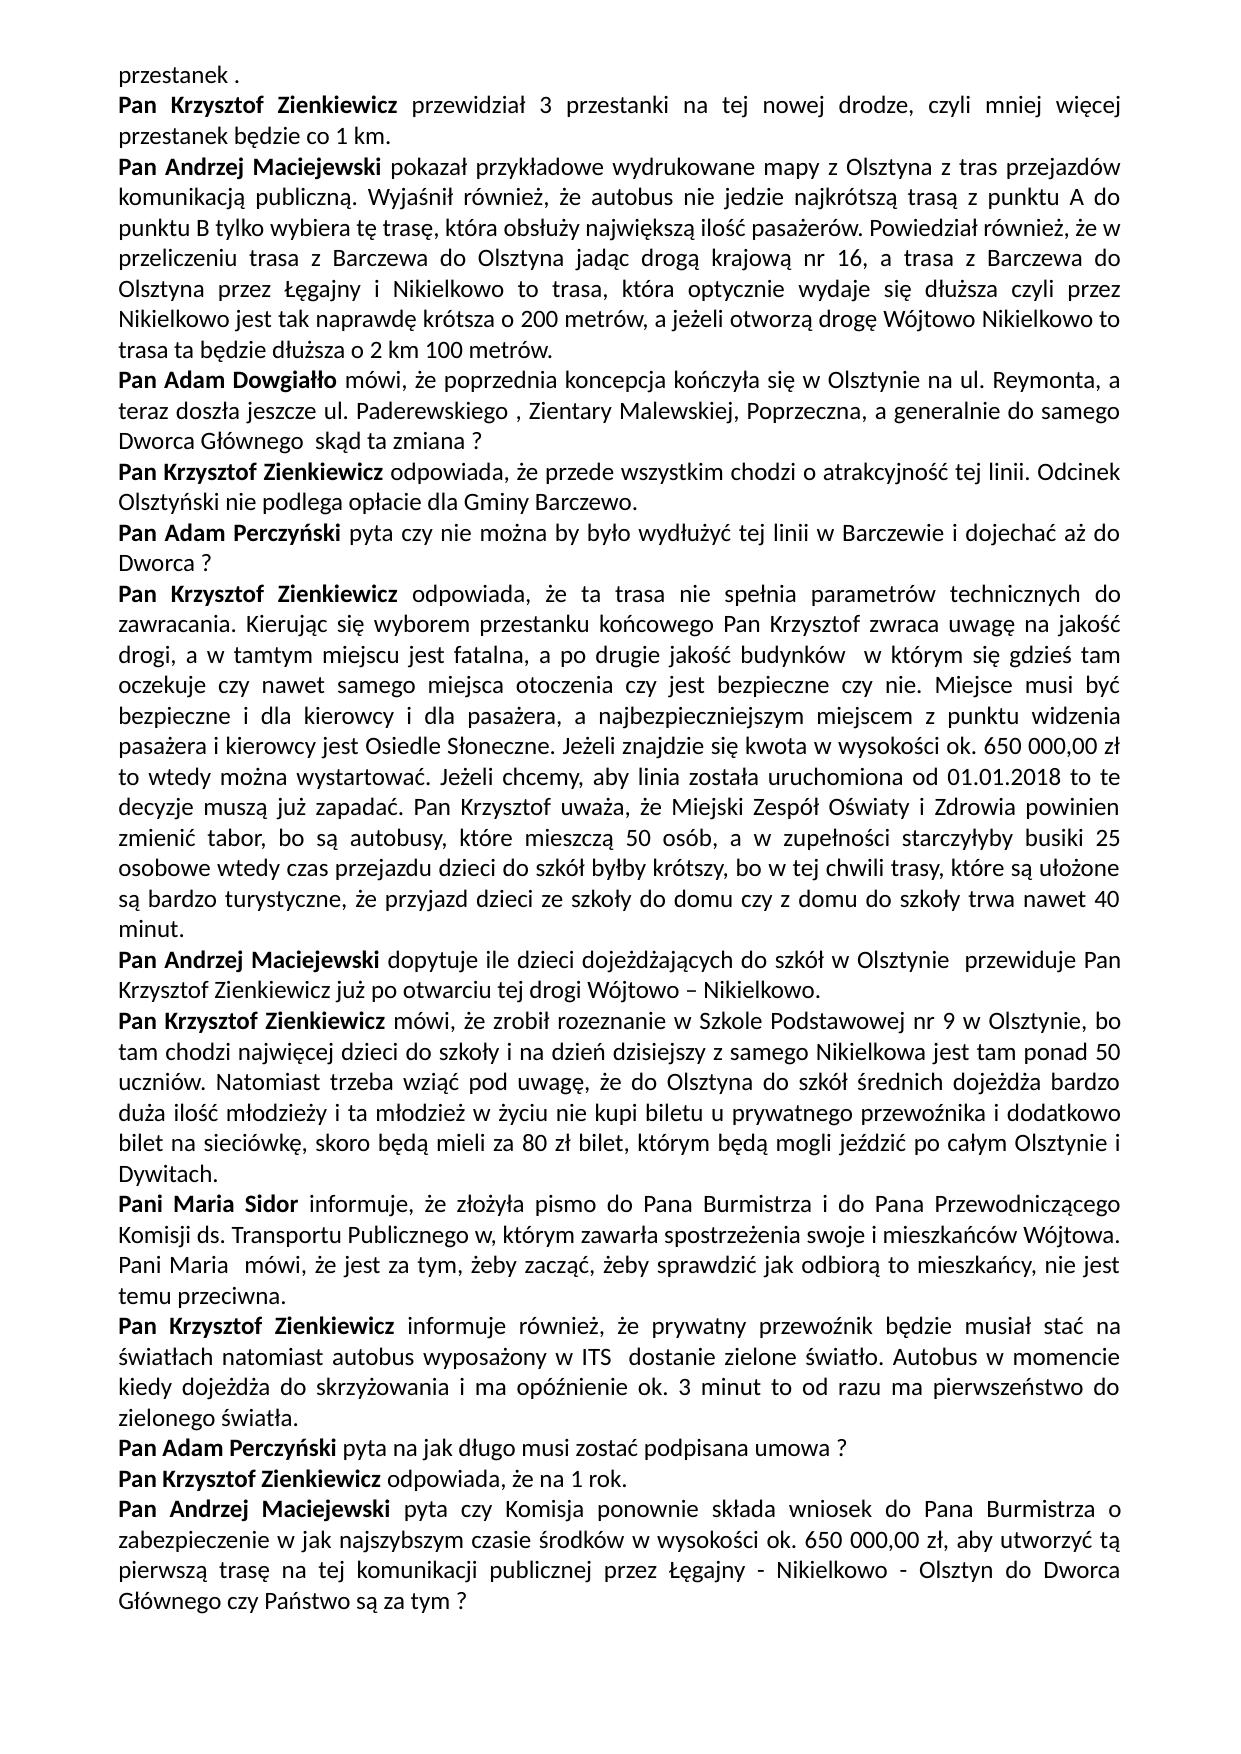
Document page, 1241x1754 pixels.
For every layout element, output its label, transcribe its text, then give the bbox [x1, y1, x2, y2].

text Pan Andrzej Maciejewski dopytuje ile dzieci dojeżdżających do szkół w Olsztynie przewiduje Pan Krzysztof Zienkiewicz już po otwarciu tej drogi Wójtowo – Nikielkowo. [118, 944, 1122, 1005]
text Pan Krzysztof Zienkiewicz odpowiada, że na 1 rok. [118, 1463, 1122, 1493]
text przestanek . [118, 59, 1122, 89]
text Pan Andrzej Maciejewski pyta czy Komisja ponownie składa wniosek do Pana Burmistrza o zabezpieczenie w jak najszybszym czasie środków w wysokości ok. 650 000,00 zł, aby utworzyć tą pierwszą trasę na tej komunikacji publicznej przez Łęgajny - Nikielkowo - Olsztyn do Dworca Głównego czy Państwo są za tym ? [118, 1493, 1122, 1616]
text Pan Krzysztof Zienkiewicz mówi, że zrobił rozeznanie w Szkole Podstawowej nr 9 w Olsztynie, bo tam chodzi najwięcej dzieci do szkoły i na dzień dzisiejszy z samego Nikielkowa jest tam ponad 50 uczniów. Natomiast trzeba wziąć pod uwagę, że do Olsztyna do szkół średnich dojeżdża bardzo duża ilość młodzieży i ta młodzież w życiu nie kupi biletu u prywatnego przewoźnika i dodatkowo bilet na sieciówkę, skoro będą mieli za 80 zł bilet, którym będą mogli jeździć po całym Olsztynie i Dywitach. [118, 1005, 1122, 1188]
text Pan Adam Perczyński pyta czy nie można by było wydłużyć tej linii w Barczewie i dojechać aż do Dworca ? [118, 517, 1122, 578]
text Pan Krzysztof Zienkiewicz informuje również, że prywatny przewoźnik będzie musiał stać na światłach natomiast autobus wyposażony w ITS dostanie zielone światło. Autobus w momencie kiedy dojeżdża do skrzyżowania i ma opóźnienie ok. 3 minut to od razu ma pierwszeństwo do zielonego światła. [118, 1310, 1122, 1432]
text Pan Krzysztof Zienkiewicz odpowiada, że ta trasa nie spełnia parametrów technicznych do zawracania. Kierując się wyborem przestanku końcowego Pan Krzysztof zwraca uwagę na jakość drogi, a w tamtym miejscu jest fatalna, a po drugie jakość budynków w którym się gdzieś tam oczekuje czy nawet samego miejsca otoczenia czy jest bezpieczne czy nie. Miejsce musi być bezpieczne i dla kierowcy i dla pasażera, a najbezpieczniejszym miejscem z punktu widzenia pasażera i kierowcy jest Osiedle Słoneczne. Jeżeli znajdzie się kwota w wysokości ok. 650 000,00 zł to wtedy można wystartować. Jeżeli chcemy, aby linia została uruchomiona od 01.01.2018 to te decyzje muszą już zapadać. Pan Krzysztof uważa, że Miejski Zespół Oświaty i Zdrowia powinien zmienić tabor, bo są autobusy, które mieszczą 50 osób, a w zupełności starczyłyby busiki 25 osobowe wtedy czas przejazdu dzieci do szkół byłby krótszy, bo w tej chwili trasy, które są ułożone są bardzo turystyczne, że przyjazd dzieci ze szkoły do domu czy z domu do szkoły trwa nawet 40 minut. [118, 578, 1122, 944]
text Pan Krzysztof Zienkiewicz przewidział 3 przestanki na tej nowej drodze, czyli mniej więcej przestanek będzie co 1 km. [118, 89, 1122, 151]
text Pani Maria Sidor informuje, że złożyła pismo do Pana Burmistrza i do Pana Przewodniczącego Komisji ds. Transportu Publicznego w, którym zawarła spostrzeżenia swoje i mieszkańców Wójtowa. Pani Maria mówi, że jest za tym, żeby zacząć, żeby sprawdzić jak odbiorą to mieszkańcy, nie jest temu przeciwna. [118, 1188, 1122, 1310]
text Pan Andrzej Maciejewski pokazał przykładowe wydrukowane mapy z Olsztyna z tras przejazdów komunikacją publiczną. Wyjaśnił również, że autobus nie jedzie najkrótszą trasą z punktu A do punktu B tylko wybiera tę trasę, która obsłuży największą ilość pasażerów. Powiedział również, że w przeliczeniu trasa z Barczewa do Olsztyna jadąc drogą krajową nr 16, a trasa z Barczewa do Olsztyna przez Łęgajny i Nikielkowo to trasa, która optycznie wydaje się dłuższa czyli przez Nikielkowo jest tak naprawdę krótsza o 200 metrów, a jeżeli otworzą drogę Wójtowo Nikielkowo to trasa ta będzie dłuższa o 2 km 100 metrów. [118, 151, 1122, 364]
text Pan Adam Dowgiałło mówi, że poprzednia koncepcja kończyła się w Olsztynie na ul. Reymonta, a teraz doszła jeszcze ul. Paderewskiego , Zientary Malewskiej, Poprzeczna, a generalnie do samego Dworca Głównego skąd ta zmiana ? [118, 364, 1122, 456]
text Pan Adam Perczyński pyta na jak długo musi zostać podpisana umowa ? [118, 1432, 1122, 1463]
text Pan Krzysztof Zienkiewicz odpowiada, że przede wszystkim chodzi o atrakcyjność tej linii. Odcinek Olsztyński nie podlega opłacie dla Gminy Barczewo. [118, 456, 1122, 517]
